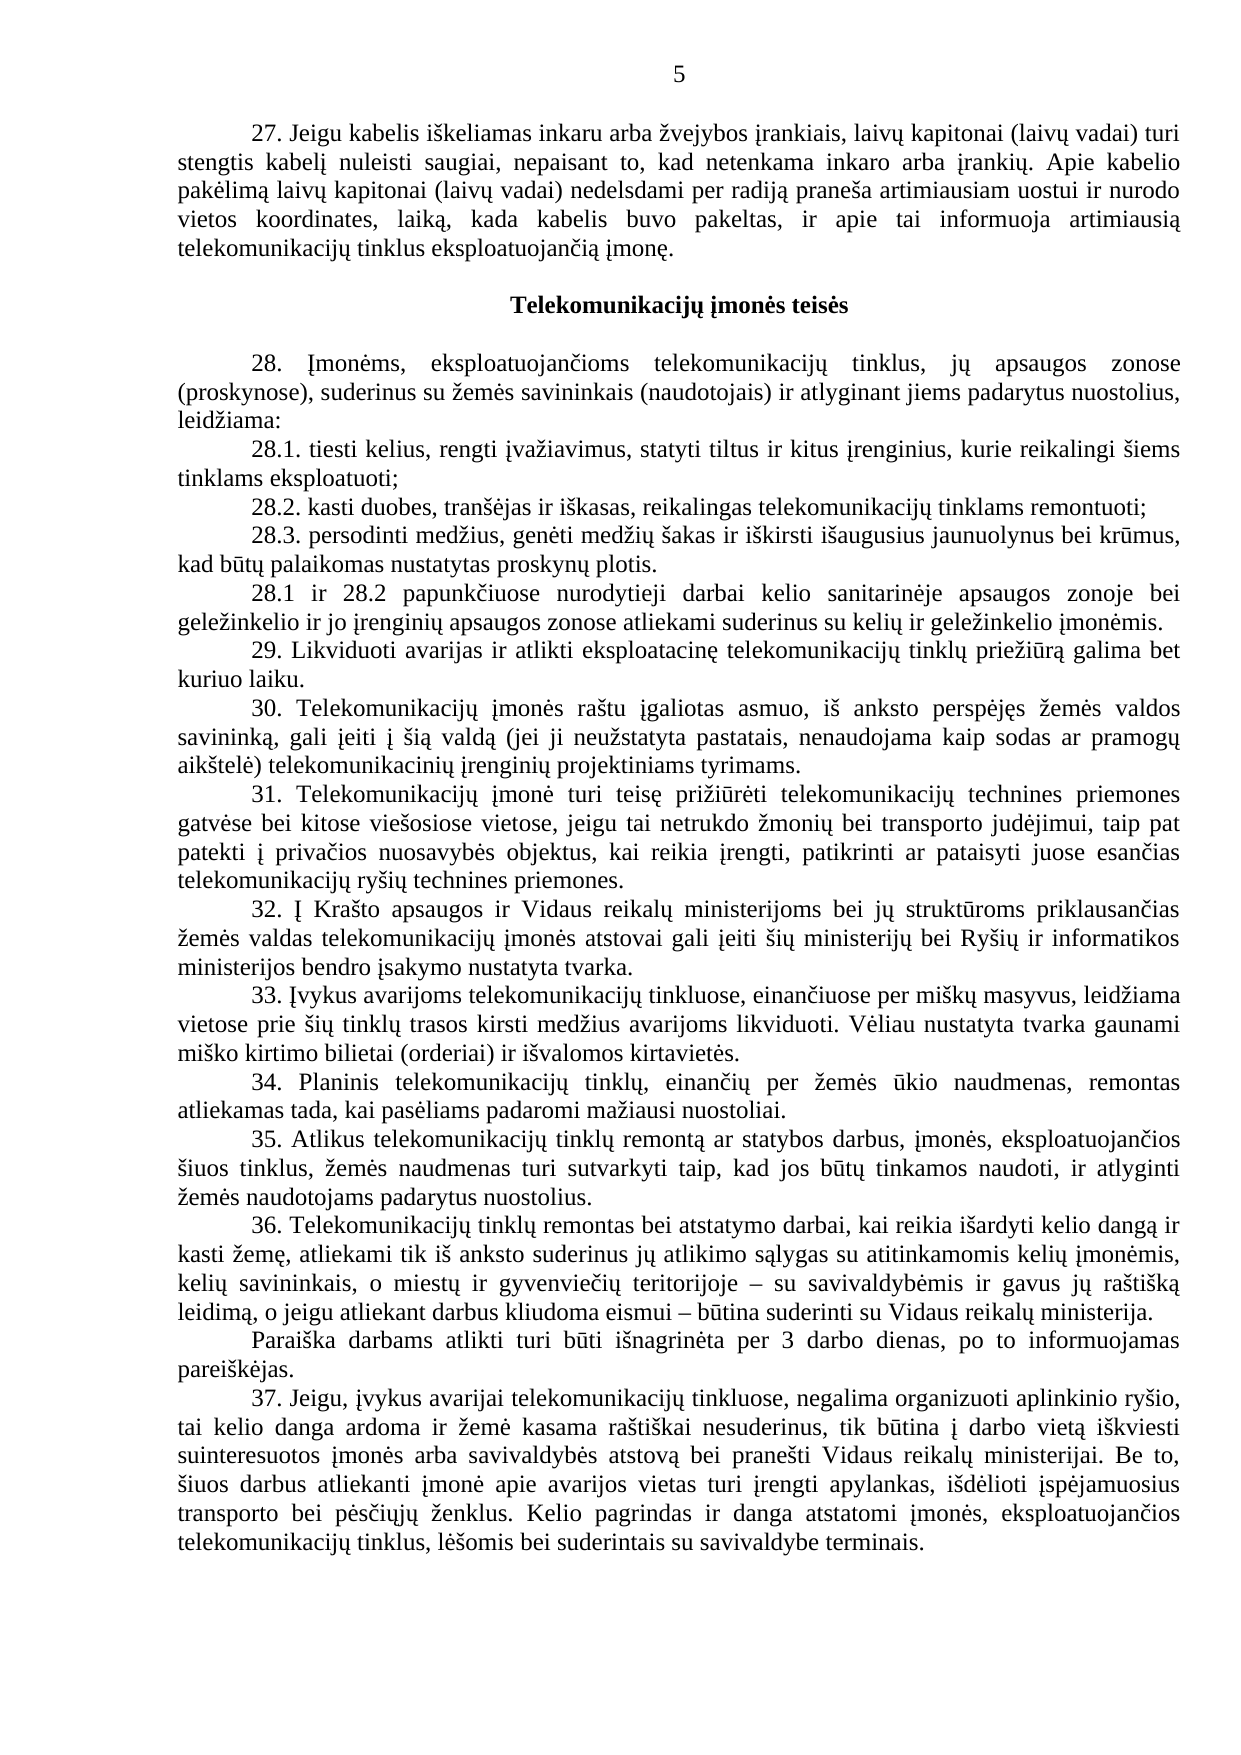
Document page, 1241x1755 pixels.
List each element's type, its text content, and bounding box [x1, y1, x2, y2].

text 29. Likviduoti avarijas ir atlikti eksploatacinę telekomunikacijų tinklų priežiūrą galima bet kuriuo laiku. [177, 636, 1181, 693]
text 32. Į Krašto apsaugos ir Vidaus reikalų ministerijoms bei jų struktūroms priklausančias žemės valdas telekomunikacijų įmonės atstovai gali įeiti šių ministerijų bei Ryšių ir informatikos ministerijos bendro įsakymo nustatyta tvarka. [177, 894, 1181, 981]
text 31. Telekomunikacijų įmonė turi teisę prižiūrėti telekomunikacijų technines priemones gatvėse bei kitose viešosiose vietose, jeigu tai netrukdo žmonių bei transporto judėjimui, taip pat patekti į privačios nuosavybės objektus, kai reikia įrengti, patikrinti ar pataisyti juose esančias telekomunikacijų ryšių technines priemones. [177, 779, 1181, 894]
text 28.2. kasti duobes, tranšėjas ir iškasas, reikalingas telekomunikacijų tinklams remontuoti; [177, 492, 1181, 521]
text 33. Įvykus avarijoms telekomunikacijų tinkluose, einančiuose per miškų masyvus, leidžiama vietose prie šių tinklų trasos kirsti medžius avarijoms likviduoti. Vėliau nustatyta tvarka gaunami miško kirtimo bilietai (orderiai) ir išvalomos kirtavietės. [177, 981, 1181, 1067]
text Paraiška darbams atlikti turi būti išnagrinėta per 3 darbo dienas, po to informuojamas pareiškėjas. [177, 1326, 1181, 1383]
text Telekomunikacijų įmonės teisės [177, 291, 1181, 319]
text 28.3. persodinti medžius, genėti medžių šakas ir iškirsti išaugusius jaunuolynus bei krūmus, kad būtų palaikomas nustatytas proskynų plotis. [177, 521, 1181, 578]
text 36. Telekomunikacijų tinklų remontas bei atstatymo darbai, kai reikia išardyti kelio dangą ir kasti žemę, atliekami tik iš anksto suderinus jų atlikimo sąlygas su atitinkamomis kelių įmonėmis, kelių savininkais, o miestų ir gyvenviečių teritorijoje – su savivaldybėmis ir gavus jų raštišką leidimą, o jeigu atliekant darbus kliudoma eismui – būtina suderinti su Vidaus reikalų ministerija. [177, 1211, 1181, 1326]
text 28.1 ir 28.2 papunkčiuose nurodytieji darbai kelio sanitarinėje apsaugos zonoje bei geležinkelio ir jo įrenginių apsaugos zonose atliekami suderinus su kelių ir geležinkelio įmonėmis. [177, 578, 1181, 636]
text 34. Planinis telekomunikacijų tinklų, einančių per žemės ūkio naudmenas, remontas atliekamas tada, kai pasėliams padaromi mažiausi nuostoliai. [177, 1067, 1181, 1124]
text 27. Jeigu kabelis iškeliamas inkaru arba žvejybos įrankiais, laivų kapitonai (laivų vadai) turi stengtis kabelį nuleisti saugiai, nepaisant to, kad netenkama inkaro arba įrankių. Apie kabelio pakėlimą laivų kapitonai (laivų vadai) nedelsdami per radiją praneša artimiausiam uostui ir nurodo vietos koordinates, laiką, kada kabelis buvo pakeltas, ir apie tai informuoja artimiausią telekomunikacijų tinklus eksploatuojančią įmonę. [177, 118, 1181, 262]
text 28.1. tiesti kelius, rengti įvažiavimus, statyti tiltus ir kitus įrenginius, kurie reikalingi šiems tinklams eksploatuoti; [177, 434, 1181, 492]
text 30. Telekomunikacijų įmonės raštu įgaliotas asmuo, iš anksto perspėjęs žemės valdos savininką, gali įeiti į šią valdą (jei ji neužstatyta pastatais, nenaudojama kaip sodas ar pramogų aikštelė) telekomunikacinių įrenginių projektiniams tyrimams. [177, 693, 1181, 779]
text 28. Įmonėms, eksploatuojančioms telekomunikacijų tinklus, jų apsaugos zonose (proskynose), suderinus su žemės savininkais (naudotojais) ir atlyginant jiems padarytus nuostolius, leidžiama: [177, 348, 1181, 434]
text 37. Jeigu, įvykus avarijai telekomunikacijų tinkluose, negalima organizuoti aplinkinio ryšio, tai kelio danga ardoma ir žemė kasama raštiškai nesuderinus, tik būtina į darbo vietą iškviesti suinteresuotos įmonės arba savivaldybės atstovą bei pranešti Vidaus reikalų ministerijai. Be to, šiuos darbus atliekanti įmonė apie avarijos vietas turi įrengti apylankas, išdėlioti įspėjamuosius transporto bei pėsčiųjų ženklus. Kelio pagrindas ir danga atstatomi įmonės, eksploatuojančios telekomunikacijų tinklus, lėšomis bei suderintais su savivaldybe terminais. [177, 1383, 1181, 1556]
text 35. Atlikus telekomunikacijų tinklų remontą ar statybos darbus, įmonės, eksploatuojančios šiuos tinklus, žemės naudmenas turi sutvarkyti taip, kad jos būtų tinkamos naudoti, ir atlyginti žemės naudotojams padarytus nuostolius. [177, 1124, 1181, 1211]
